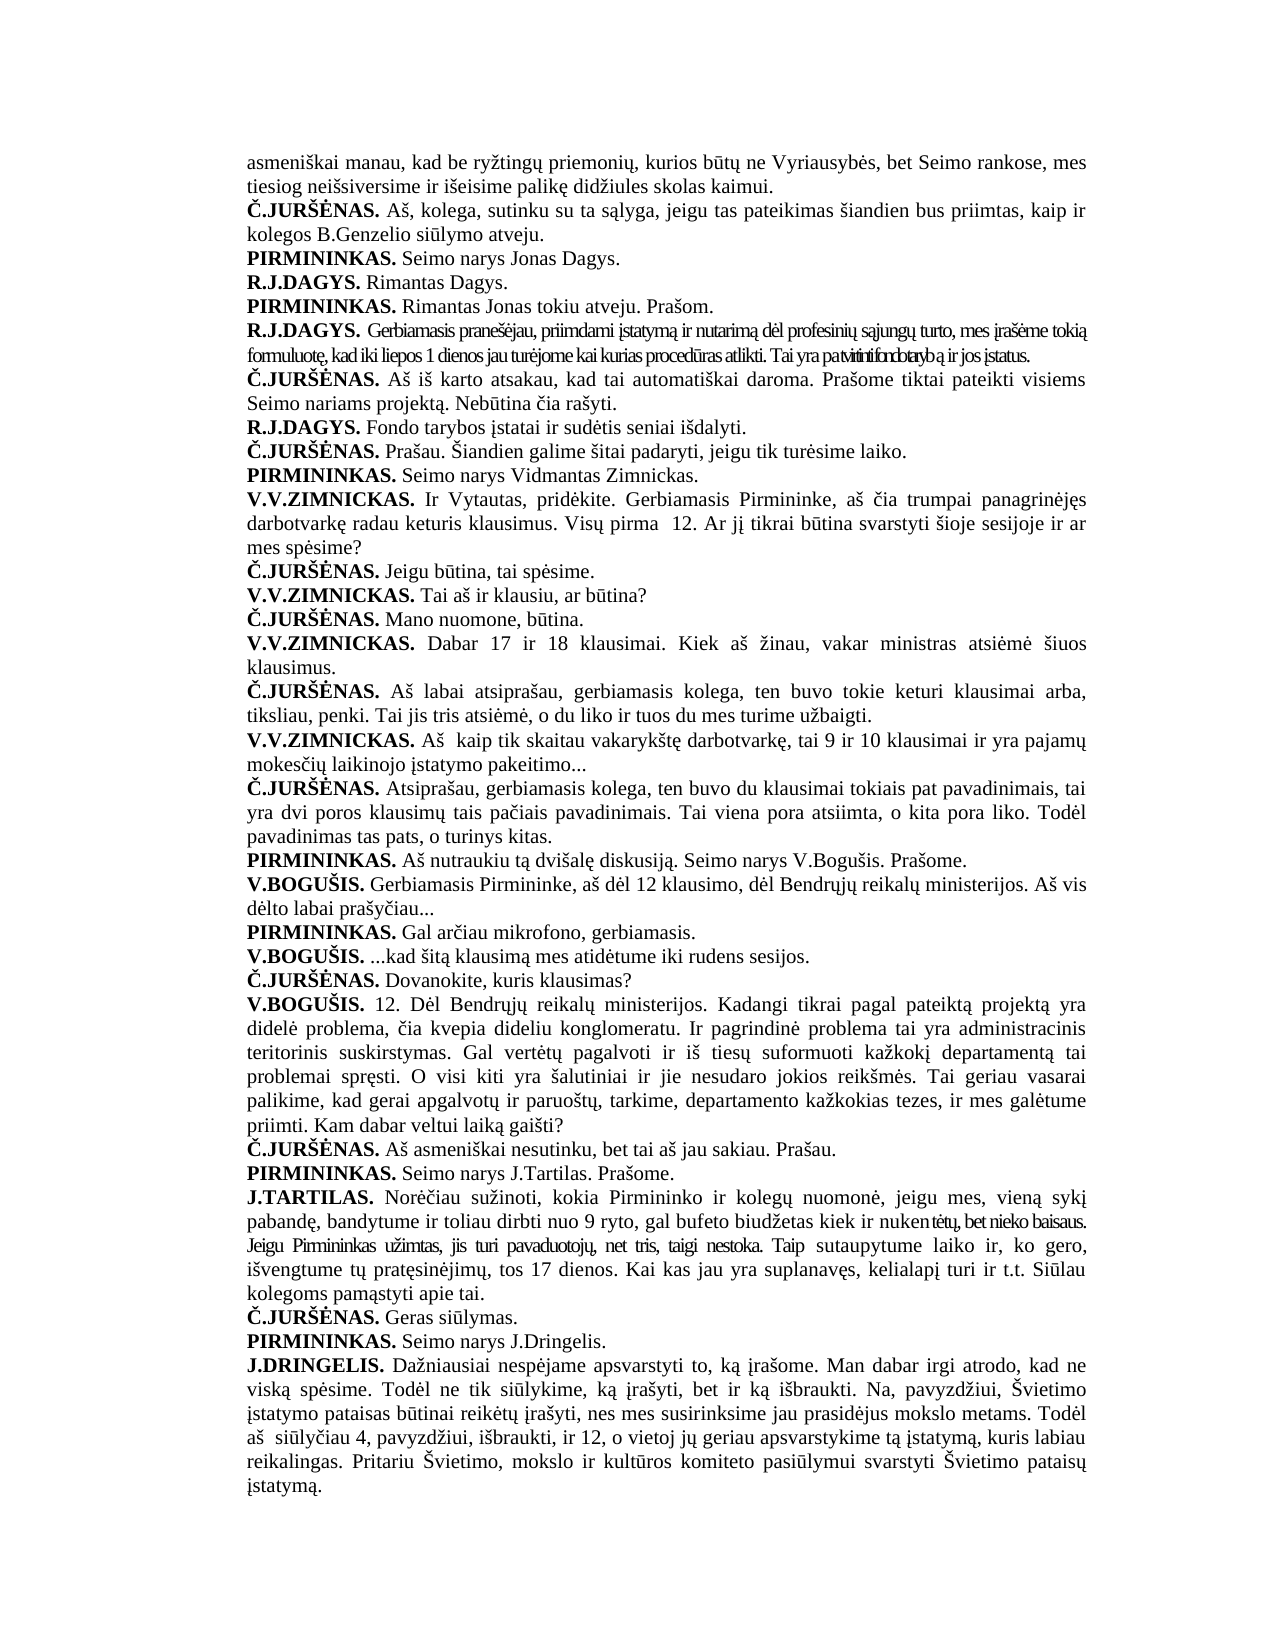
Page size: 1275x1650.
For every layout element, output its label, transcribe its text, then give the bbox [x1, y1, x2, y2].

text V.V.ZIMNICKAS. Aš kaip tik skaitau vakarykštę darbotvarkę, tai 9 ir 10 klausimai ir yra pajamų mokesčių laikinojo įstatymo pakeitimo... [247, 727, 1087, 776]
text PIRMININKAS. Gal arčiau mikrofono, gerbiamasis. [247, 920, 1087, 944]
text Č.JURŠĖNAS. Prašau. Šiandien galime šitai padaryti, jeigu tik turėsime laiko. [247, 439, 1087, 463]
text V.BOGUŠIS. 12. Dėl Bendrųjų reikalų ministerijos. Kadangi tikrai pagal pateiktą projektą yra didelė problema, čia kvepia dideliu konglomeratu. Ir pagrindinė problema tai yra administracinis teritorinis suskirstymas. Gal vertėtų pagalvoti ir iš tiesų suformuoti kažkokį departamentą tai problemai spręsti. O visi kiti yra šalutiniai ir jie nesudaro jokios reikšmės. Tai geriau vasarai palikime, kad gerai apgalvotų ir paruoštų, tarkime, departamento kažkokias tezes, ir mes galėtume priimti. Kam dabar veltui laiką gaišti? [247, 992, 1087, 1137]
text R.J.DAGYS. Rimantas Dagys. [247, 270, 1087, 294]
text V.V.ZIMNICKAS. Ir Vytautas, pridėkite. Gerbiamasis Pirmininke, aš čia trumpai panagrinėjęs darbotvarkę radau keturis klausimus. Visų pirma 12. Ar jį tikrai būtina svarstyti šioje sesijoje ir ar mes spėsime? [247, 487, 1087, 559]
text V.BOGUŠIS. ...kad šitą klausimą mes atidėtume iki rudens sesijos. [247, 944, 1087, 968]
text J.TARTILAS. Norėčiau sužinoti, kokia Pirmininko ir kolegų nuomonė, jeigu mes, vieną sykį pabandę, bandytume ir toliau dirbti nuo 9 ryto, gal bufeto biudžetas kiek ir nukentėtų, bet nieko baisaus. Jeigu Pirmininkas užimtas, jis turi pavaduotojų, net tris, taigi nestoka. Taip sutaupytume laiko ir, ko gero, išvengtume tų pratęsinėjimų, tos 17 dienos. Kai kas jau yra suplanavęs, kelialapį turi ir t.t. Siūlau kolegoms pamąstyti apie tai. [247, 1185, 1087, 1305]
text PIRMININKAS. Seimo narys J.Dringelis. [247, 1329, 1087, 1353]
text Č.JURŠĖNAS. Aš labai atsiprašau, gerbiamasis kolega, ten buvo tokie keturi klausimai arba, tiksliau, penki. Tai jis tris atsiėmė, o du liko ir tuos du mes turime užbaigti. [247, 679, 1087, 727]
text Č.JURŠĖNAS. Atsiprašau, gerbiamasis kolega, ten buvo du klausimai tokiais pat pavadinimais, tai yra dvi poros klausimų tais pačiais pavadinimais. Tai viena pora atsiimta, o kita pora liko. Todėl pavadinimas tas pats, o turinys kitas. [247, 776, 1087, 848]
text Č.JURŠĖNAS. Aš asmeniškai nesutinku, bet tai aš jau sakiau. Prašau. [247, 1137, 1087, 1161]
text Č.JURŠĖNAS. Dovanokite, kuris klausimas? [247, 968, 1087, 992]
text PIRMININKAS. Aš nutraukiu tą dvišalę diskusiją. Seimo narys V.Bogušis. Prašome. [247, 848, 1087, 872]
text Č.JURŠĖNAS. Aš iš karto atsakau, kad tai automatiškai daroma. Prašome tiktai pateikti visiems Seimo nariams projektą. Nebūtina čia rašyti. [247, 367, 1087, 415]
text PIRMININKAS. Seimo narys Vidmantas Zimnickas. [247, 463, 1087, 487]
text R.J.DAGYS. Gerbiamasis pranešėjau, priimdami įstatymą ir nutarimą dėl profesinių sąjungų turto, mes įrašėme tokią formuluotę, kad iki liepos 1 dienos jau turėjome kai kurias procedūras atlikti. Tai yra patvirtinti fondo tarybą ir jos įstatus. [247, 318, 1087, 367]
text PIRMININKAS. Seimo narys Jonas Dagys. [247, 246, 1087, 270]
text asmeniškai manau, kad be ryžtingų priemonių, kurios būtų ne Vyriausybės, bet Seimo rankose, mes tiesiog neišsiversime ir išeisime palikę didžiules skolas kaimui. [247, 150, 1087, 198]
text J.DRINGELIS. Dažniausiai nespėjame apsvarstyti to, ką įrašome. Man dabar irgi atrodo, kad ne viską spėsime. Todėl ne tik siūlykime, ką įrašyti, bet ir ką išbraukti. Na, pavyzdžiui, Švietimo įstatymo pataisas būtinai reikėtų įrašyti, nes mes susirinksime jau prasidėjus mokslo metams. Todėl aš siūlyčiau 4, pavyzdžiui, išbraukti, ir 12, o vietoj jų geriau apsvarstykime tą įstatymą, kuris labiau reikalingas. Pritariu Švietimo, mokslo ir kultūros komiteto pasiūlymui svarstyti Švietimo pataisų įstatymą. [247, 1353, 1087, 1497]
text PIRMININKAS. Rimantas Jonas tokiu atveju. Prašom. [247, 294, 1087, 318]
text V.V.ZIMNICKAS. Dabar 17 ir 18 klausimai. Kiek aš žinau, vakar ministras atsiėmė šiuos klausimus. [247, 631, 1087, 679]
text Č.JURŠĖNAS. Geras siūlymas. [247, 1305, 1087, 1329]
text R.J.DAGYS. Fondo tarybos įstatai ir sudėtis seniai išdalyti. [247, 415, 1087, 439]
text Č.JURŠĖNAS. Mano nuomone, būtina. [247, 607, 1087, 631]
text V.V.ZIMNICKAS. Tai aš ir klausiu, ar būtina? [247, 583, 1087, 607]
text PIRMININKAS. Seimo narys J.Tartilas. Prašome. [247, 1161, 1087, 1185]
text Č.JURŠĖNAS. Jeigu būtina, tai spėsime. [247, 559, 1087, 583]
text Č.JURŠĖNAS. Aš, kolega, sutinku su ta sąlyga, jeigu tas pateikimas šiandien bus priimtas, kaip ir kolegos B.Genzelio siūlymo atveju. [247, 198, 1087, 246]
text V.BOGUŠIS. Gerbiamasis Pirmininke, aš dėl 12 klausimo, dėl Bendrųjų reikalų ministerijos. Aš vis dėlto labai prašyčiau... [247, 872, 1087, 920]
